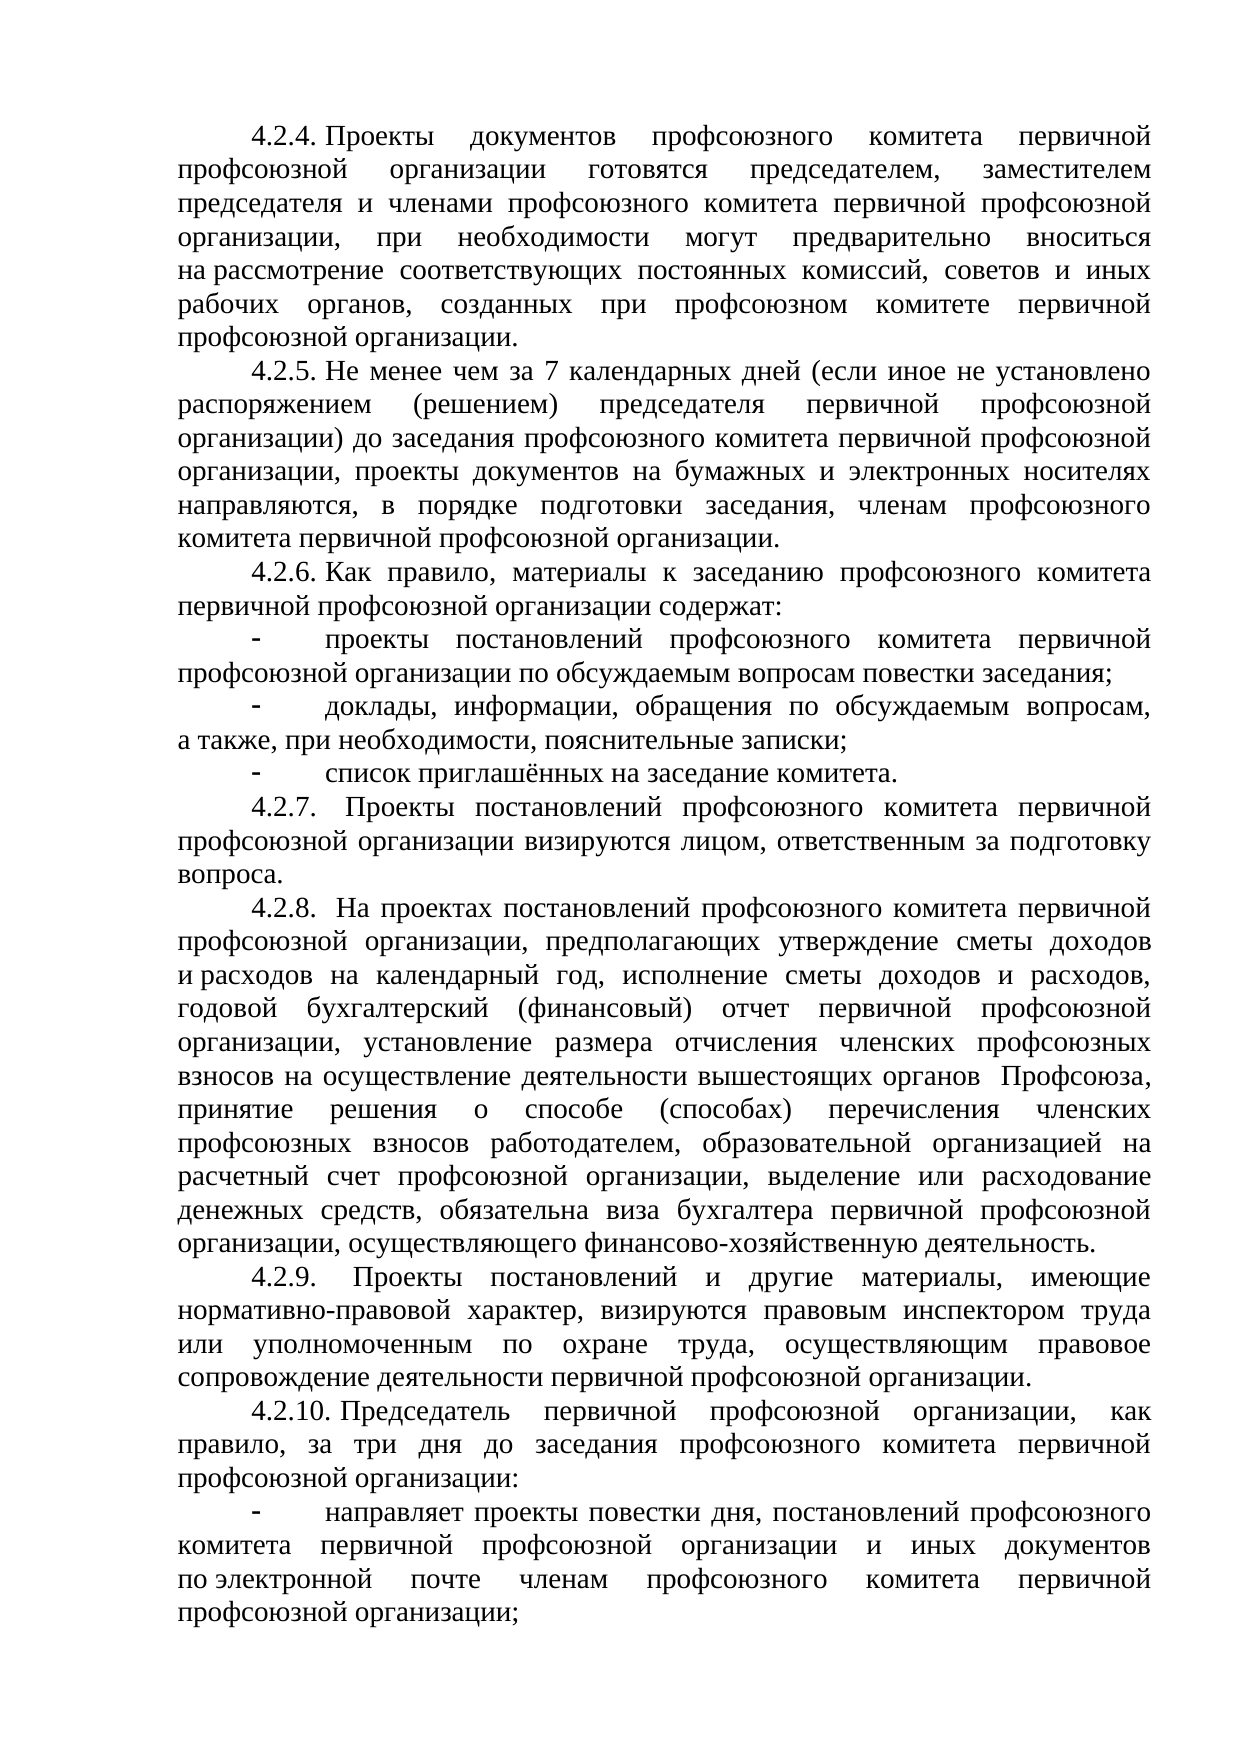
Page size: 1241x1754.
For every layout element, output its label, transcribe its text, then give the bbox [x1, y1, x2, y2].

list На проектах постановлений профсоюзного комитета первичной профсоюзной организации, предполагающих утверждение сметы доходов и расходов на календарный год, исполнение сметы доходов и расходов, годовой бухгалтерский (финансовый) отчет первичной профсоюзной организации, установление размера отчисления членских профсоюзных взносов на осуществление деятельности вышестоящих органов Профсоюза, принятие решения о способе (способах) перечисления членских профсоюзных взносов работодателем, образовательной организацией на расчетный счет профсоюзной организации, выделение или расходование денежных средств, обязательна виза бухгалтера первичной профсоюзной организации, осуществляющего финансово-хозяйственную деятельность. [177, 890, 1152, 1259]
list Председатель первичной профсоюзной организации, как правило, за три дня до заседания профсоюзного комитета первичной профсоюзной организации: [177, 1393, 1152, 1494]
list Проекты документов профсоюзного комитета первичной профсоюзной организации готовятся председателем, заместителем председателя и членами профсоюзного комитета первичной профсоюзной организации, при необходимости могут предварительно вноситься на рассмотрение соответствующих постоянных комиссий, советов и иных рабочих органов, созданных при профсоюзном комитете первичной профсоюзной организации. [177, 118, 1152, 353]
list направляет проекты повестки дня, постановлений профсоюзного комитета первичной профсоюзной организации и иных документов по электронной почте членам профсоюзного комитета первичной профсоюзной организации; [177, 1494, 1152, 1628]
list доклады, информации, обращения по обсуждаемым вопросам, а также, при необходимости, пояснительные записки; [177, 688, 1152, 756]
list список приглашённых на заседание комитета. [177, 756, 1152, 789]
list Проекты постановлений и другие материалы, имеющие нормативно-правовой характер, визируются правовым инспектором труда или уполномоченным по охране труда, осуществляющим правовое сопровождение деятельности первичной профсоюзной организации. [177, 1259, 1152, 1393]
list Как правило, материалы к заседанию профсоюзного комитета первичной профсоюзной организации содержат: [177, 554, 1152, 621]
list Не менее чем за 7 календарных дней (если иное не установлено распоряжением (решением) председателя первичной профсоюзной организации) до заседания профсоюзного комитета первичной профсоюзной организации, проекты документов на бумажных и электронных носителях направляются, в порядке подготовки заседания, членам профсоюзного комитета первичной профсоюзной организации. [177, 353, 1152, 554]
list проекты постановлений профсоюзного комитета первичной профсоюзной организации по обсуждаемым вопросам повестки заседания; [177, 621, 1152, 688]
list Проекты постановлений профсоюзного комитета первичной профсоюзной организации визируются лицом, ответственным за подготовку вопроса. [177, 789, 1152, 890]
